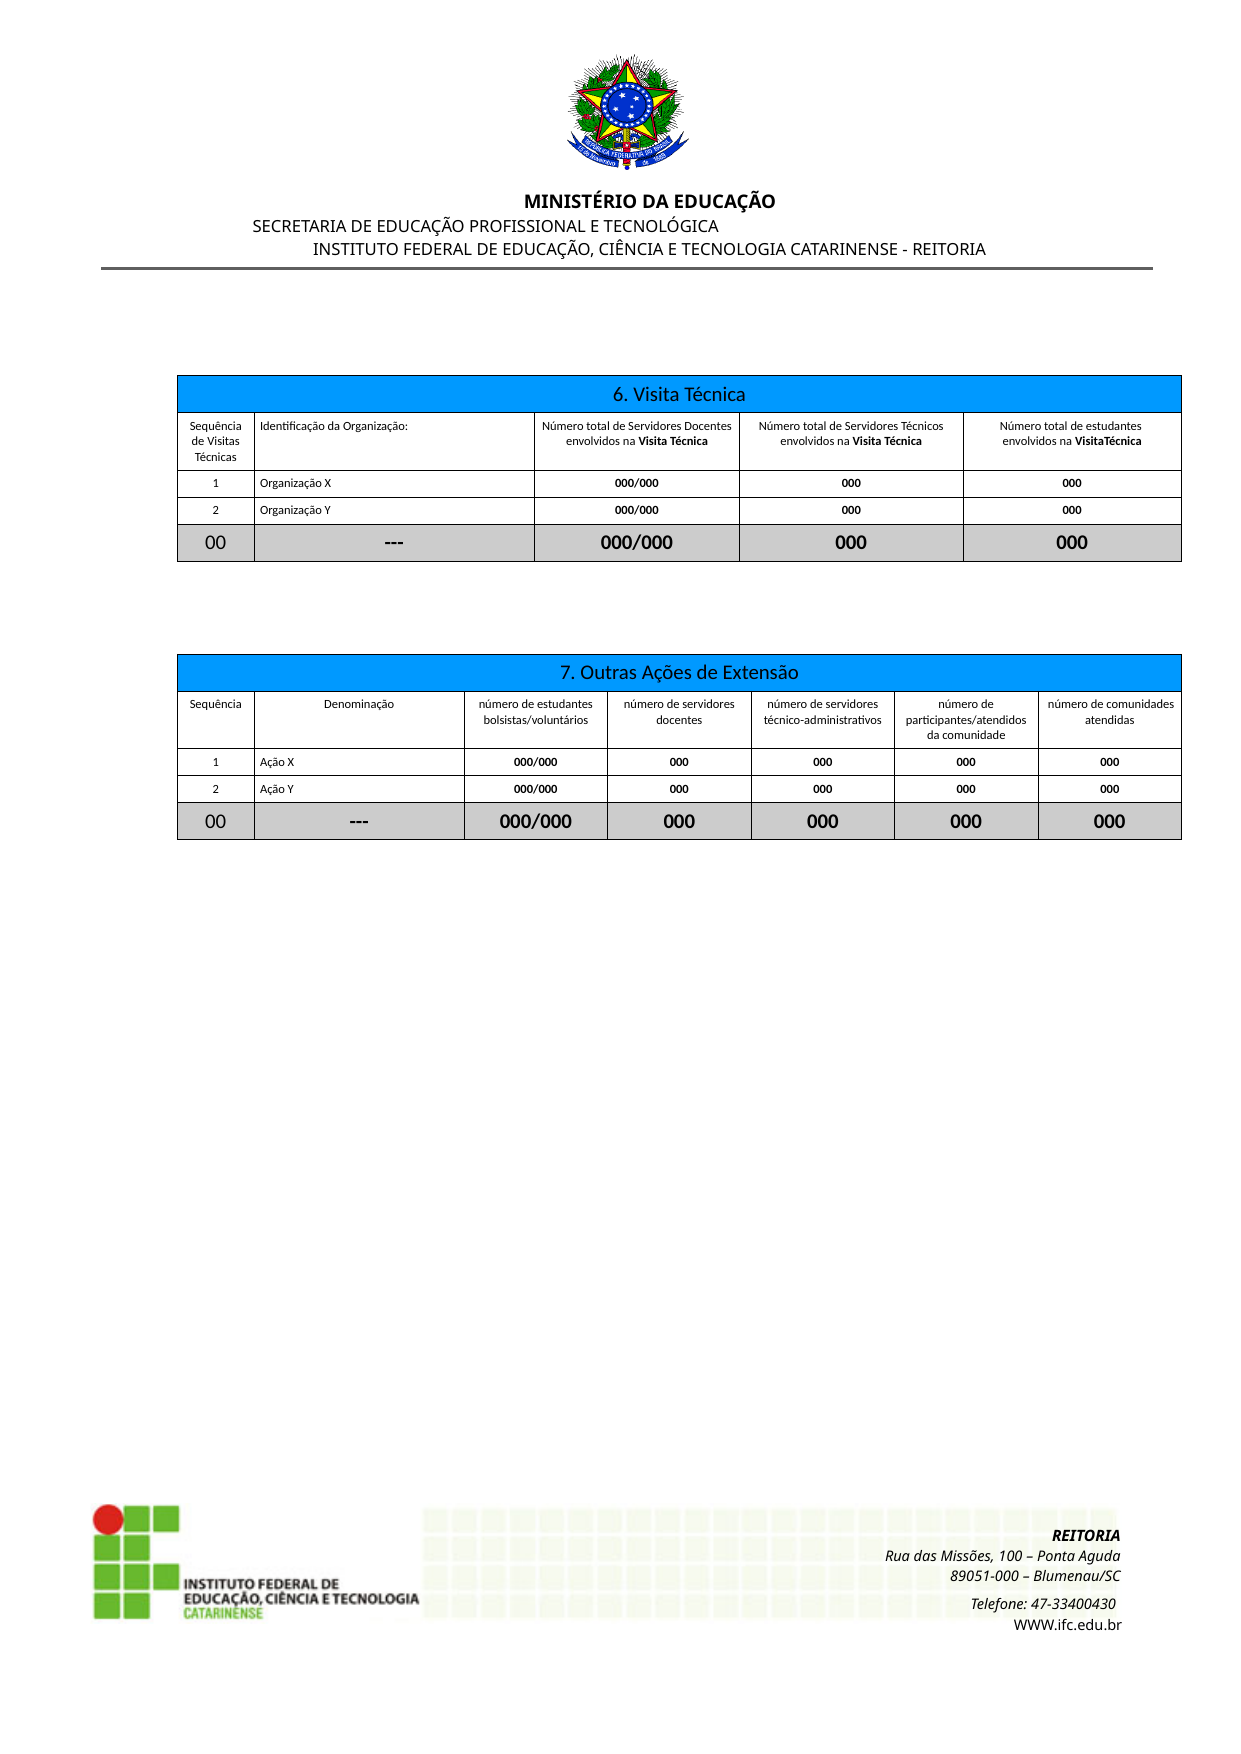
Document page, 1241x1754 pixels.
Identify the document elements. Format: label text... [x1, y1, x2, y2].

table_cell Ação Y [255, 776, 464, 802]
table_cell --- [255, 803, 464, 839]
table_cell 000 [1039, 803, 1181, 839]
table_cell 000/000 [465, 803, 607, 839]
table_cell 000 [740, 525, 963, 561]
table_cell 000 [1039, 749, 1181, 775]
table_cell 000 [740, 471, 963, 497]
table_cell 000 [1039, 776, 1181, 802]
table_cell número de estudantes bolsistas/voluntários [465, 692, 607, 748]
table_cell 2 [178, 776, 254, 802]
table_cell Sequência de Visitas Técnicas [178, 413, 254, 470]
table_cell 000 [964, 471, 1181, 497]
table_cell Organização Y [255, 498, 534, 523]
table_header 6. Visita Técnica [178, 376, 1181, 412]
table_cell Sequência [178, 692, 254, 748]
table_cell número de servidores técnico-administrativos [752, 692, 894, 748]
table_cell 000 [740, 498, 963, 523]
table_cell 000/000 [535, 498, 739, 523]
table_cell --- [255, 525, 534, 561]
table_cell 000 [752, 776, 894, 802]
table_cell 000 [895, 749, 1038, 775]
table_cell 1 [178, 749, 254, 775]
table_cell Ação X [255, 749, 464, 775]
table_cell Identificação da Organização: [255, 413, 534, 470]
table_cell 000 [964, 525, 1181, 561]
table_cell 1 [178, 471, 254, 497]
table_cell 000 [608, 749, 751, 775]
table_cell número de servidores docentes [608, 692, 751, 748]
table_cell 2 [178, 498, 254, 523]
table_cell 000 [895, 803, 1038, 839]
table_cell número de comunidades atendidas [1039, 692, 1181, 748]
table_cell número de participantes/atendidos da comunidade [895, 692, 1038, 748]
table_cell Número total de Servidores Docentes envolvidos na Visita Técnica [535, 413, 739, 470]
table_cell 000 [752, 803, 894, 839]
table_cell 000/000 [535, 471, 739, 497]
table_cell 000 [964, 498, 1181, 523]
table_cell 000 [752, 749, 894, 775]
table_cell Número total de estudantes envolvidos na VisitaTécnica [964, 413, 1181, 470]
table_cell 00 [178, 525, 254, 561]
table_cell 000 [608, 803, 751, 839]
table_cell 000/000 [465, 776, 607, 802]
table_cell 000/000 [535, 525, 739, 561]
table_cell Número total de Servidores Técnicos envolvidos na Visita Técnica [740, 413, 963, 470]
table_cell 000/000 [465, 749, 607, 775]
table_header 7. Outras Ações de Extensão [178, 655, 1181, 691]
picture [90, 1503, 1126, 1624]
table_cell 00 [178, 803, 254, 839]
table_cell Organização X [255, 471, 534, 497]
table_cell 000 [608, 776, 751, 802]
picture [560, 51, 692, 172]
table_cell 000 [895, 776, 1038, 802]
table_cell Denominação [255, 692, 464, 748]
